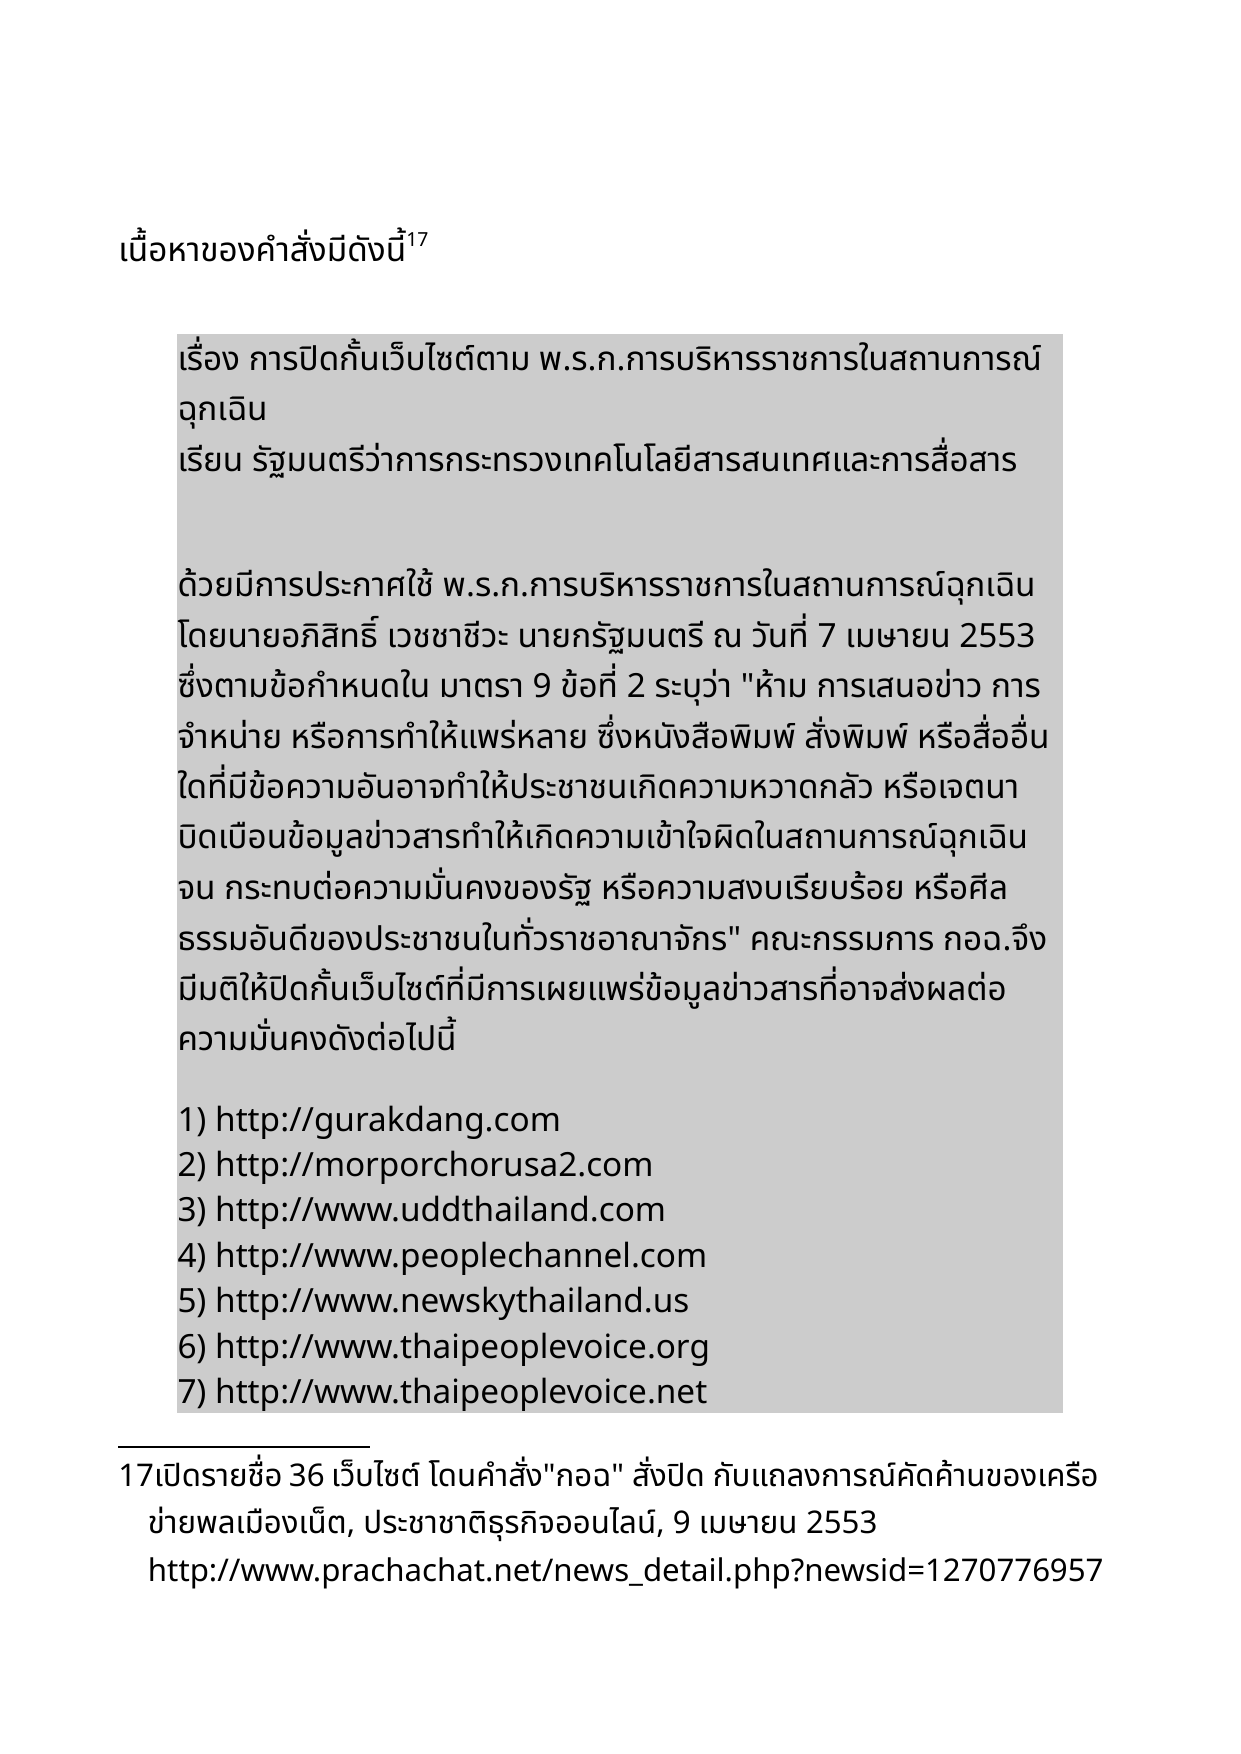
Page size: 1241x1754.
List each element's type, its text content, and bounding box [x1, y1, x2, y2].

text เนื้อหาของคำสั่งมีดังนี้ [118, 226, 1122, 277]
text เปิดรายชื่อ36เว็บไซต์ โดนคำสั่ง"กอฉ" สั่งปิด กับแถลงการณ์คัดค้านของเครือข่ายพลเมืองเน็ต, ประชาชาติธุรกิจออนไลน์, 9 เมษายน 2553 http://www.prachachat.net/news_detail.php?newsid=1270776957 [118, 1453, 1122, 1590]
text ด้วยมีการประกาศใช้ พ.ร.ก.การบริหารราชการในสถานการณ์ฉุกเฉิน โดยนายอภิสิทธิ์ เวชชาชีวะ นายกรัฐมนตรี ณ วันที่ 7 เมษายน 2553 ซึ่งตามข้อกำหนดใน มาตรา 9 ข้อที่ 2 ระบุว่า "ห้าม การเสนอข่าว การจำหน่าย หรือการทำให้แพร่หลาย ซึ่งหนังสือพิมพ์ สั่งพิมพ์ หรือสื่ออื่นใดที่มีข้อความอันอาจทำให้ประชาชนเกิดความหวาดกลัว หรือเจตนาบิดเบือนข้อมูลข่าวสารทำให้เกิดความเข้าใจผิดในสถานการณ์ฉุกเฉินจน กระทบต่อความมั่นคงของรัฐ หรือความสงบเรียบร้อย หรือศีลธรรมอันดีของประชาชนในทั่วราชอาณาจักร" คณะกรรมการ กอฉ.จึงมีมติให้ปิดกั้นเว็บไซต์ที่มีการเผยแพร่ข้อมูลข่าวสารที่อาจส่งผลต่อความมั่นคงดังต่อไปนี้ [177, 515, 1063, 1066]
text 1) http://gurakdang.com 2) http://morporchorusa2.com 3) http://www.uddthailand.com 4) http://www.peoplechannel.com 5) http://www.newskythailand.us 6) http://www.thaipeoplevoice.org 7) http://www.thaipeoplevoice.net [177, 1095, 1063, 1413]
text เรื่อง การปิดกั้นเว็บไซต์ตาม พ.ร.ก.การบริหารราชการในสถานการณ์ฉุกเฉิน เรียน รัฐมนตรีว่าการกระทรวงเทคโนโลยีสารสนเทศและการสื่อสาร [177, 334, 1063, 486]
